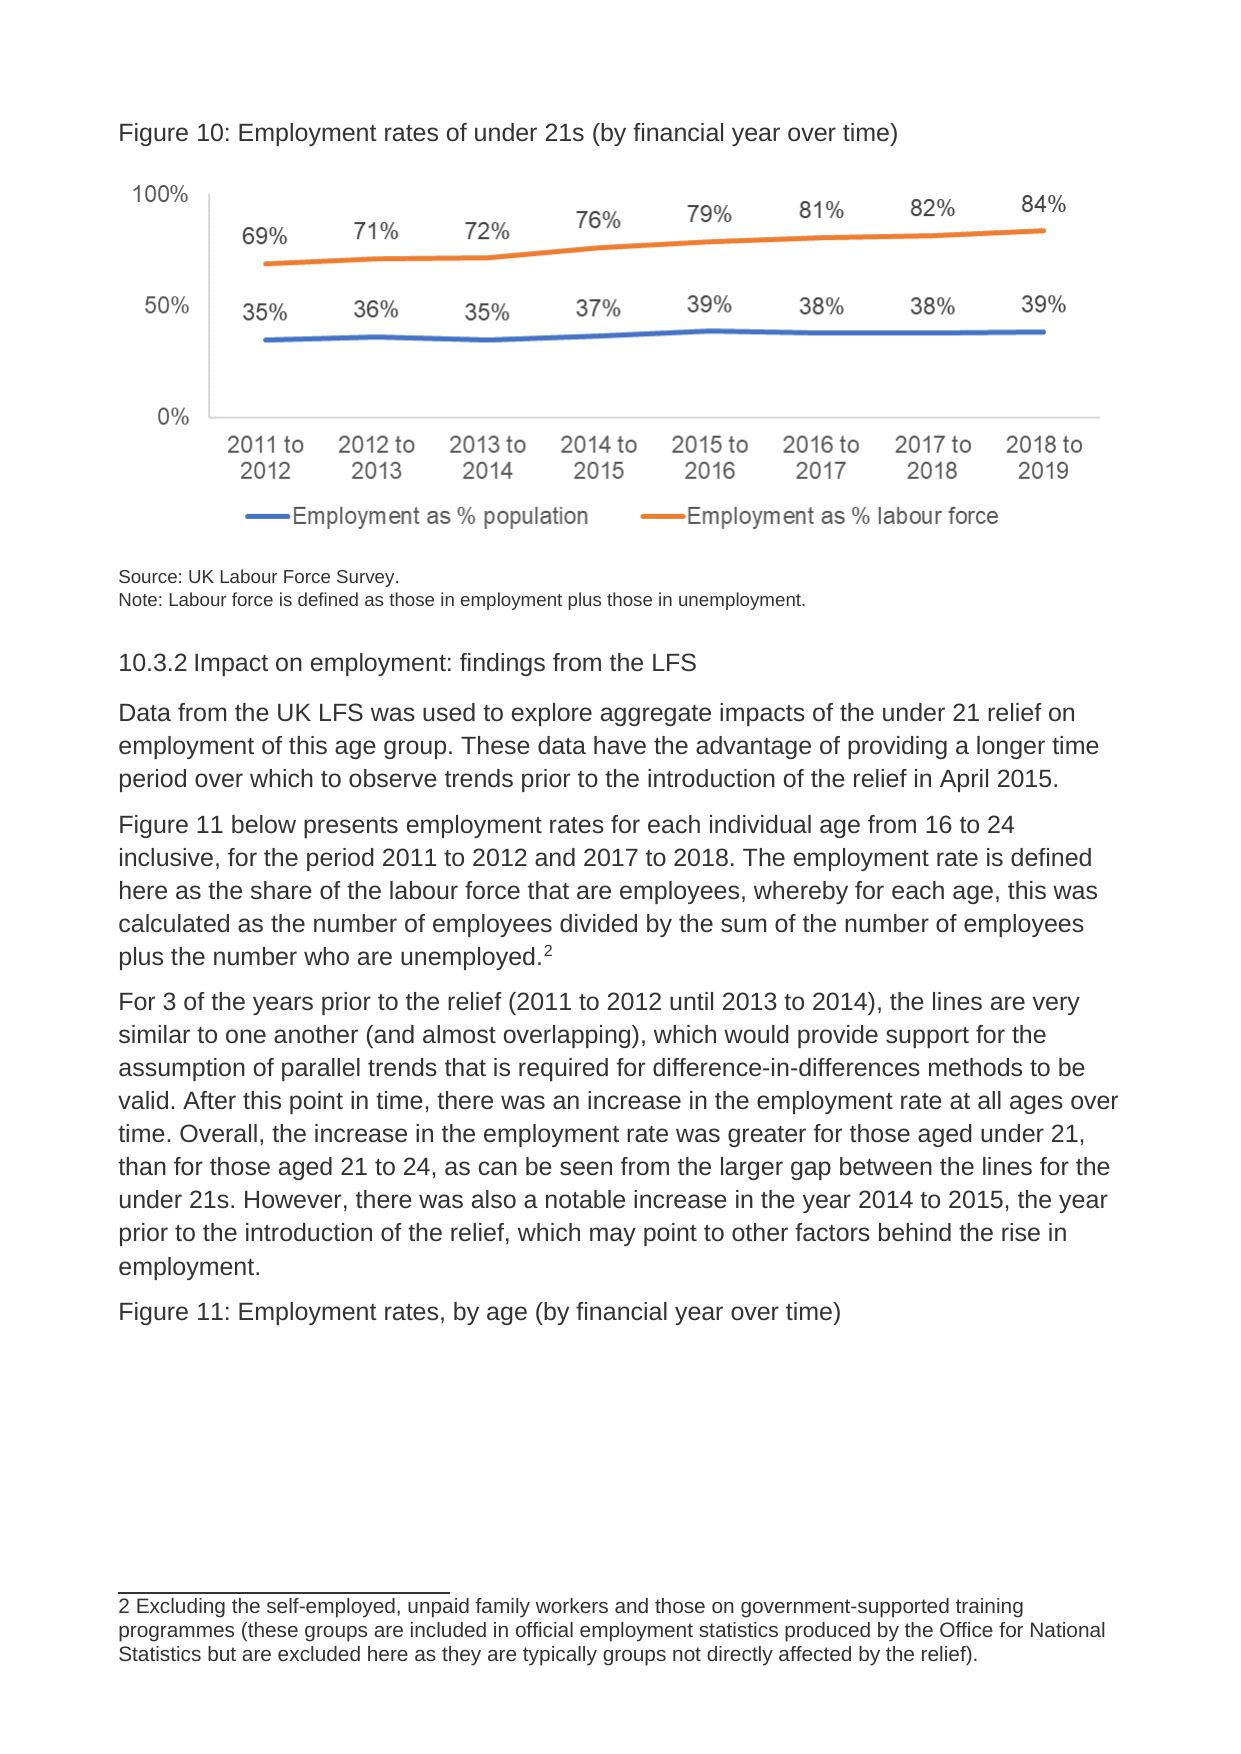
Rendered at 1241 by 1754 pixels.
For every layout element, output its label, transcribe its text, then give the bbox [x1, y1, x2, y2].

subtitle Figure 10: Employment rates of under 21s (by financial year over time) [118, 118, 1122, 147]
text Figure 11: Employment rates, by age (by financial year over time) [118, 1297, 1122, 1326]
subtitle Impact on employment: findings from the LFS [118, 648, 1122, 677]
text Excluding the self-employed, unpaid family workers and those on government-supported training programmes (these groups are included in official employment statistics produced by the Office for National Statistics but are excluded here as they are typically groups not directly affected by the relief). [118, 1593, 1122, 1665]
text For 3 of the years prior to the relief (2011 to 2012 until 2013 to 2014), the lines are very similar to one another (and almost overlapping), which would provide support for the assumption of parallel trends that is required for difference-in-differences methods to be valid. After this point in time, there was an increase in the employment rate at all ages over time. Overall, the increase in the employment rate was greater for those aged under 21, than for those aged 21 to 24, as can be seen from the larger gap between the lines for the under 21s. However, there was also a notable increase in the year 2014 to 2015, the year prior to the introduction of the relief, which may point to other factors behind the rise in employment. [118, 987, 1122, 1280]
text Figure 11 below presents employment rates for each individual age from 16 to 24 inclusive, for the period 2011 to 2012 and 2017 to 2018. The employment rate is defined here as the share of the labour force that are employees, whereby for each age, this was calculated as the number of employees divided by the sum of the number of employees plus the number who are unemployed. [118, 810, 1122, 971]
text Source: UK Labour Force Survey. Note: Labour force is defined as those in employment plus those in unemployment. [118, 565, 1122, 611]
text Data from the UK LFS was used to explore aggregate impacts of the under 21 relief on employment of this age group. These data have the advantage of providing a longer time period over which to observe trends prior to the introduction of the relief in April 2015. [118, 698, 1122, 793]
